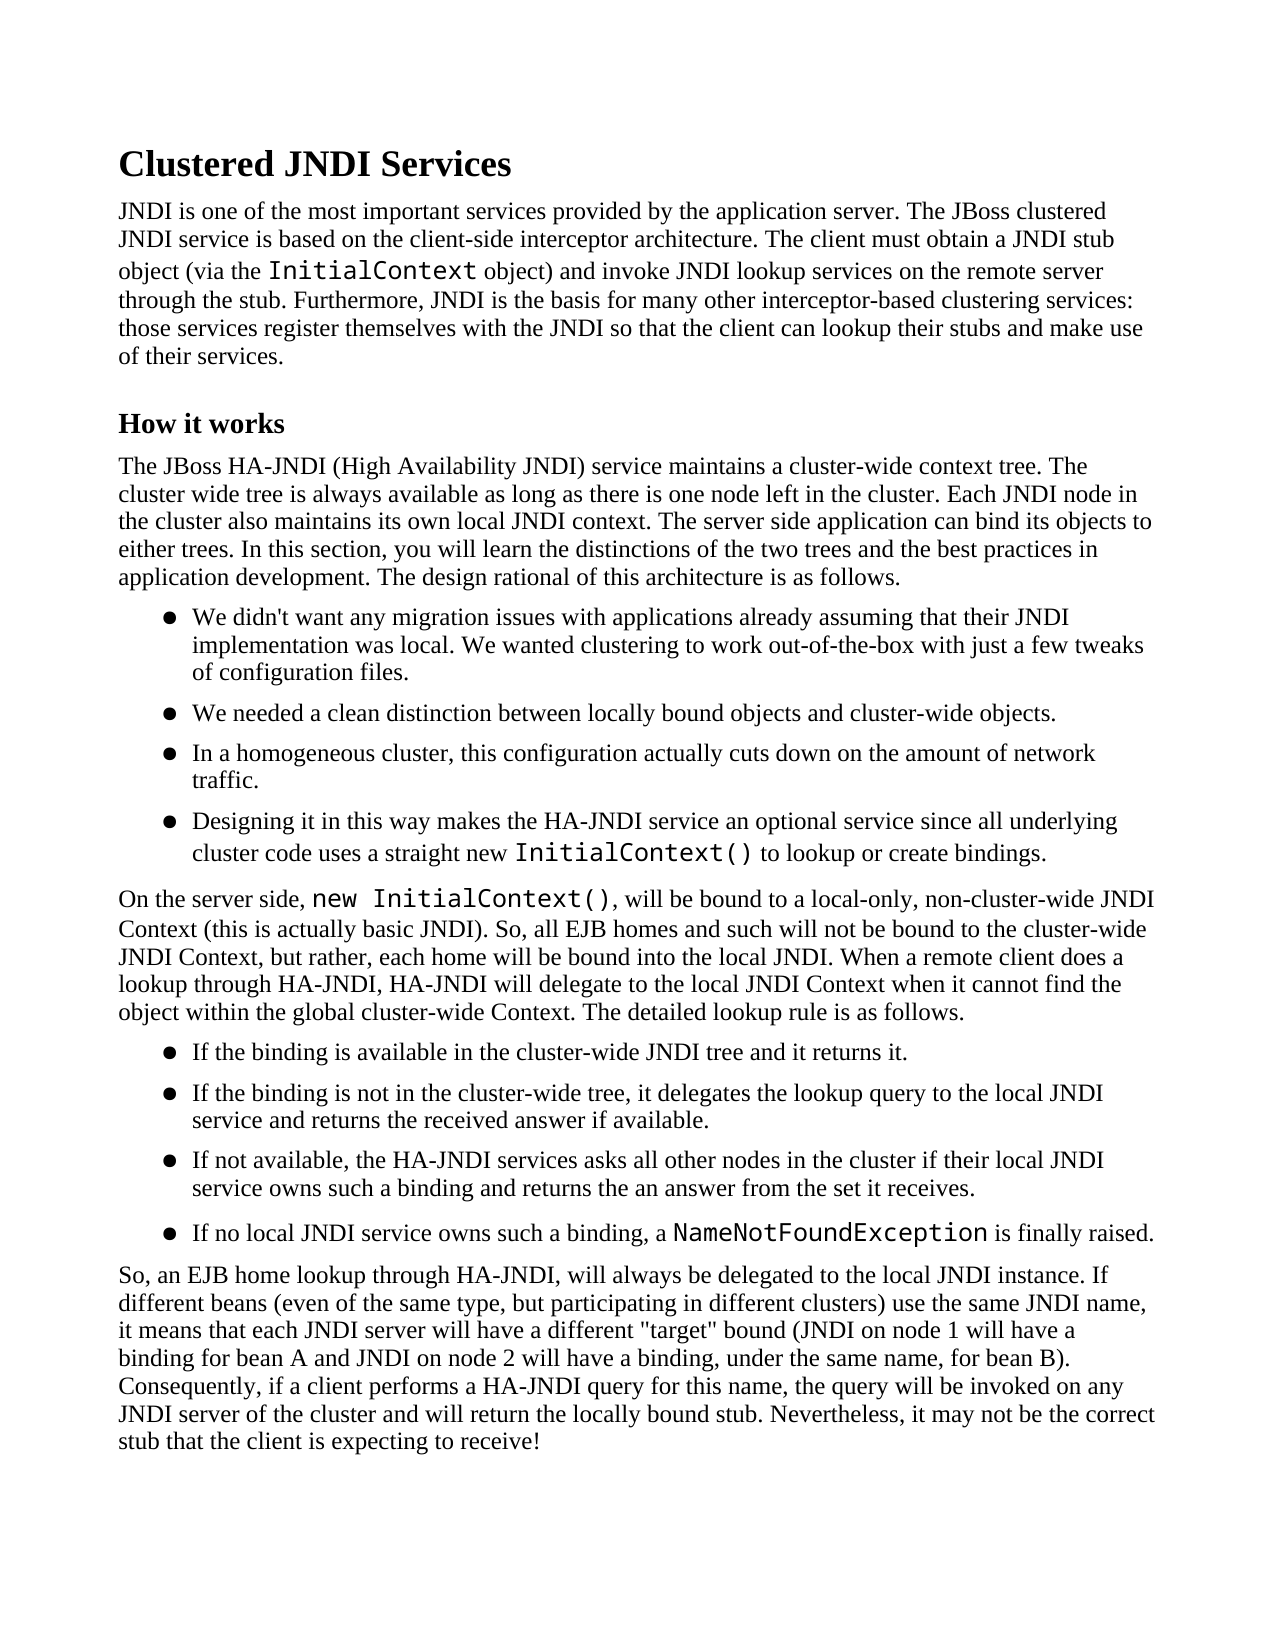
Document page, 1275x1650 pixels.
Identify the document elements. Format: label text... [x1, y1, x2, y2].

list We didn't want any migration issues with applications already assuming that their JNDI implementation was local. We wanted clustering to work out-of-the-box with just a few tweaks of configuration files. [162, 603, 1157, 686]
text So, an EJB home lookup through HA-JNDI, will always be delegated to the local JNDI instance. If different beans (even of the same type, but participating in different clusters) use the same JNDI name, it means that each JNDI server will have a different "target" bound (JNDI on node 1 will have a binding for bean A and JNDI on node 2 will have a binding, under the same name, for bean B). Consequently, if a client performs a HA-JNDI query for this name, the query will be invoked on any JNDI server of the cluster and will return the locally bound stub. Nevertheless, it may not be the correct stub that the client is expecting to receive! [118, 1261, 1157, 1455]
list If no local JNDI service owns such a binding, a NameNotFoundException is finally raised. [162, 1214, 1157, 1249]
list In a homogeneous cluster, this configuration actually cuts down on the amount of network traffic. [162, 739, 1157, 794]
list We needed a clean distinction between locally bound objects and cluster-wide objects. [162, 699, 1157, 726]
text The JBoss HA-JNDI (High Availability JNDI) service maintains a cluster-wide context tree. The cluster wide tree is always available as long as there is one node left in the cluster. Each JNDI node in the cluster also maintains its own local JNDI context. The server side application can bind its objects to either trees. In this section, you will learn the distinctions of the two trees and the best practices in application development. The design rational of this architecture is as follows. [118, 452, 1157, 591]
list If the binding is not in the cluster-wide tree, it delegates the lookup query to the local JNDI service and returns the received answer if available. [162, 1079, 1157, 1134]
text On the server side, new InitialContext(), will be bound to a local-only, non-cluster-wide JNDI Context (this is actually basic JNDI). So, all EJB homes and such will not be bound to the cluster-wide JNDI Context, but rather, each home will be bound into the local JNDI. When a remote client does a lookup through HA-JNDI, HA-JNDI will delegate to the local JNDI Context when it cannot find the object within the global cluster-wide Context. The detailed lookup rule is as follows. [118, 881, 1157, 1026]
list If the binding is available in the cluster-wide JNDI tree and it returns it. [162, 1038, 1157, 1066]
subtitle Clustered JNDI Services [118, 143, 1157, 185]
list Designing it in this way makes the HA-JNDI service an optional service since all underlying cluster code uses a straight new InitialContext() to lookup or create bindings. [162, 807, 1157, 869]
subtitle How it works [118, 407, 1157, 439]
text JNDI is one of the most important services provided by the application server. The JBoss clustered JNDI service is based on the client-side interceptor architecture. The client must obtain a JNDI stub object (via the InitialContext object) and invoke JNDI lookup services on the remote server through the stub. Furthermore, JNDI is the basis for many other interceptor-based clustering services: those services register themselves with the JNDI so that the client can lookup their stubs and make use of their services. [118, 197, 1157, 370]
list If not available, the HA-JNDI services asks all other nodes in the cluster if their local JNDI service owns such a binding and returns the an answer from the set it receives. [162, 1147, 1157, 1202]
